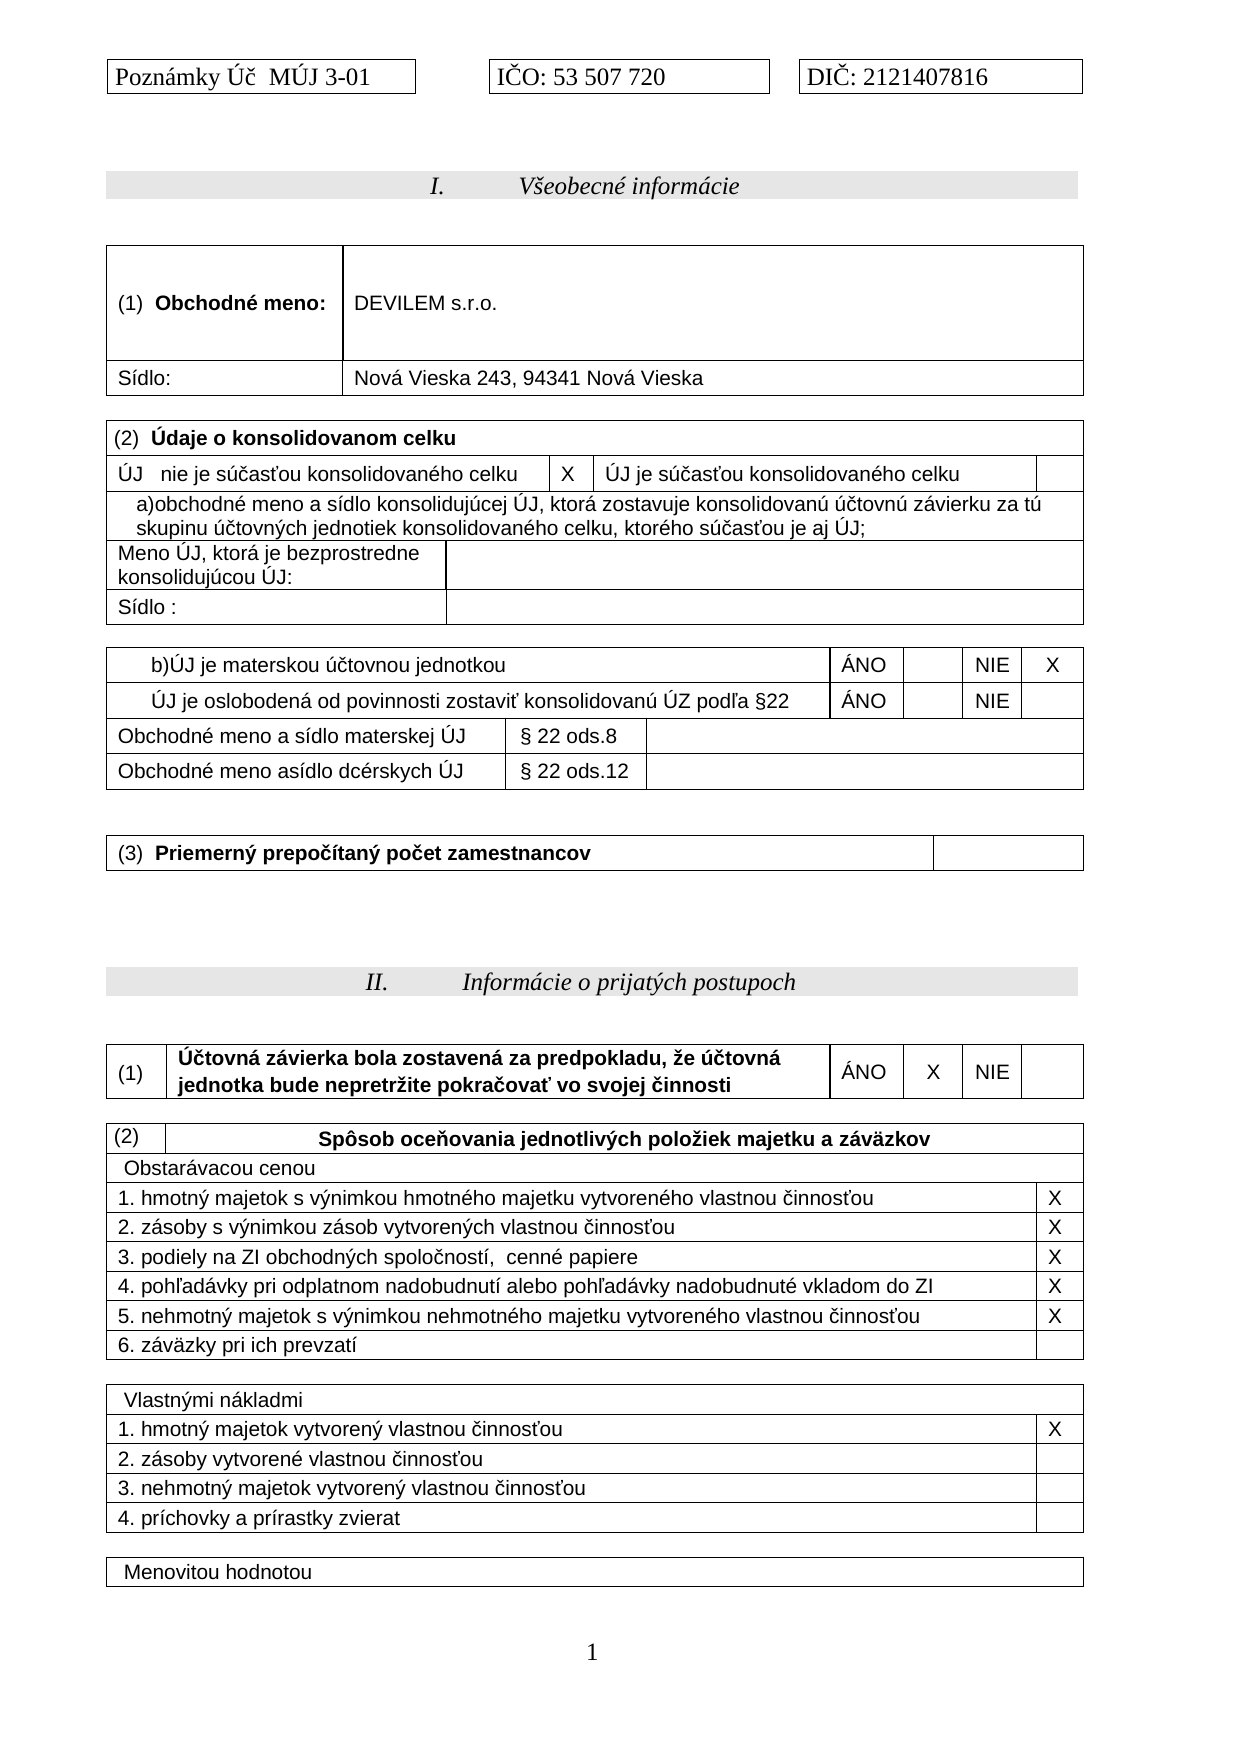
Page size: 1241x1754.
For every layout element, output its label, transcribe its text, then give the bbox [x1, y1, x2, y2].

table_header [904, 648, 962, 682]
table_cell X [1037, 1301, 1083, 1330]
table_header Spôsob oceňovania jednotlivých položiek majetku a záväzkov [166, 1124, 1083, 1153]
table_cell [647, 754, 1083, 788]
table_cell 4. príchovky a prírastky zvierat [107, 1503, 1036, 1532]
table_cell [1037, 1503, 1083, 1532]
table_cell X [550, 456, 593, 491]
table_cell ÚJ je súčasťou konsolidovaného celku [594, 456, 1036, 491]
table_header Menovitou hodnotou [107, 1558, 1083, 1586]
table_header Vlastnými nákladmi [107, 1385, 1083, 1414]
table_cell Sídlo: [107, 361, 342, 395]
table_cell 6. záväzky pri ich prevzatí [107, 1331, 1036, 1359]
table_header [107, 1124, 165, 1153]
table_cell [1022, 683, 1083, 718]
table_header ÁNO [831, 648, 903, 682]
table_header Priemerný prepočítaný počet zamestnancov [107, 836, 933, 870]
table_cell 5. nehmotný majetok s výnimkou nehmotného majetku vytvoreného vlastnou činnosťou [107, 1301, 1036, 1330]
table_cell NIE [963, 683, 1021, 718]
table_cell [647, 719, 1083, 753]
list Všeobecné informácie [106, 171, 1078, 199]
table_cell Obstarávacou cenou [107, 1154, 1083, 1182]
list Informácie o prijatých postupoch [106, 967, 1078, 996]
table_cell 3. podiely na ZI obchodných spoločností, cenné papiere [107, 1242, 1036, 1271]
table_header b)ÚJ je materskou účtovnou jednotkou [107, 648, 829, 682]
table_cell 2. zásoby s výnimkou zásob vytvorených vlastnou činnosťou [107, 1213, 1036, 1241]
table_header DEVILEM s.r.o. [344, 246, 1083, 359]
table_cell § 22 ods.12 [506, 754, 646, 788]
table_header Údaje o konsolidovanom celku [107, 421, 1083, 455]
table_header NIE [963, 1045, 1021, 1098]
table_cell [447, 590, 1083, 624]
table_cell Meno ÚJ, ktorá je bezprostredne konsolidujúcou ÚJ: [107, 541, 445, 589]
table_cell 1. hmotný majetok vytvorený vlastnou činnosťou [107, 1415, 1036, 1443]
table_cell 4. pohľadávky pri odplatnom nadobudnutí alebo pohľadávky nadobudnuté vkladom do ZI [107, 1272, 1036, 1300]
table_header Účtovná závierka bola zostavená za predpokladu, že účtovná jednotka bude nepretržite pokračovať vo svojej činnosti [167, 1045, 829, 1098]
table_cell 1. hmotný majetok s výnimkou hmotného majetku vytvoreného vlastnou činnosťou [107, 1183, 1036, 1212]
table_cell X [1037, 1183, 1083, 1212]
table_cell § 22 ods.8 [506, 719, 646, 753]
table_cell Obchodné meno asídlo dcérskych ÚJ [107, 754, 505, 788]
table_cell 2. zásoby vytvorené vlastnou činnosťou [107, 1444, 1036, 1473]
table_cell X [1037, 1272, 1083, 1300]
table_cell X [1037, 1213, 1083, 1241]
table_cell [1037, 456, 1083, 491]
table_cell a)obchodné meno a sídlo konsolidujúcej ÚJ, ktorá zostavuje konsolidovanú účtovnú závierku za tú skupinu účtovných jednotiek konsolidovaného celku, ktorého súčasťou je aj ÚJ; [107, 492, 1083, 540]
table_cell Nová Vieska 243, 94341 Nová Vieska [343, 361, 1083, 395]
table_header NIE [963, 648, 1021, 682]
table_cell Obchodné meno a sídlo materskej ÚJ [107, 719, 505, 753]
table_cell 3. nehmotný majetok vytvorený vlastnou činnosťou [107, 1474, 1036, 1502]
table_header [934, 836, 1083, 870]
table_header [1022, 1045, 1083, 1098]
table_cell ÚJ nie je súčasťou konsolidovaného celku [107, 456, 549, 491]
table_header [107, 1045, 166, 1098]
table_cell X [1037, 1242, 1083, 1271]
table_cell Sídlo : [107, 590, 446, 624]
table_header X [904, 1045, 962, 1098]
table_cell [904, 683, 962, 718]
table_header Obchodné meno: [107, 246, 342, 359]
table_header X [1022, 648, 1083, 682]
table_header ÁNO [831, 1045, 903, 1098]
table_cell ÚJ je oslobodená od povinnosti zostaviť konsolidovanú ÚZ podľa §22 [107, 683, 829, 718]
table_cell [1037, 1474, 1083, 1502]
table_cell [1037, 1444, 1083, 1473]
table_cell [1037, 1331, 1083, 1359]
table_cell X [1037, 1415, 1083, 1443]
table_cell ÁNO [831, 683, 903, 718]
table_cell [447, 541, 1083, 589]
